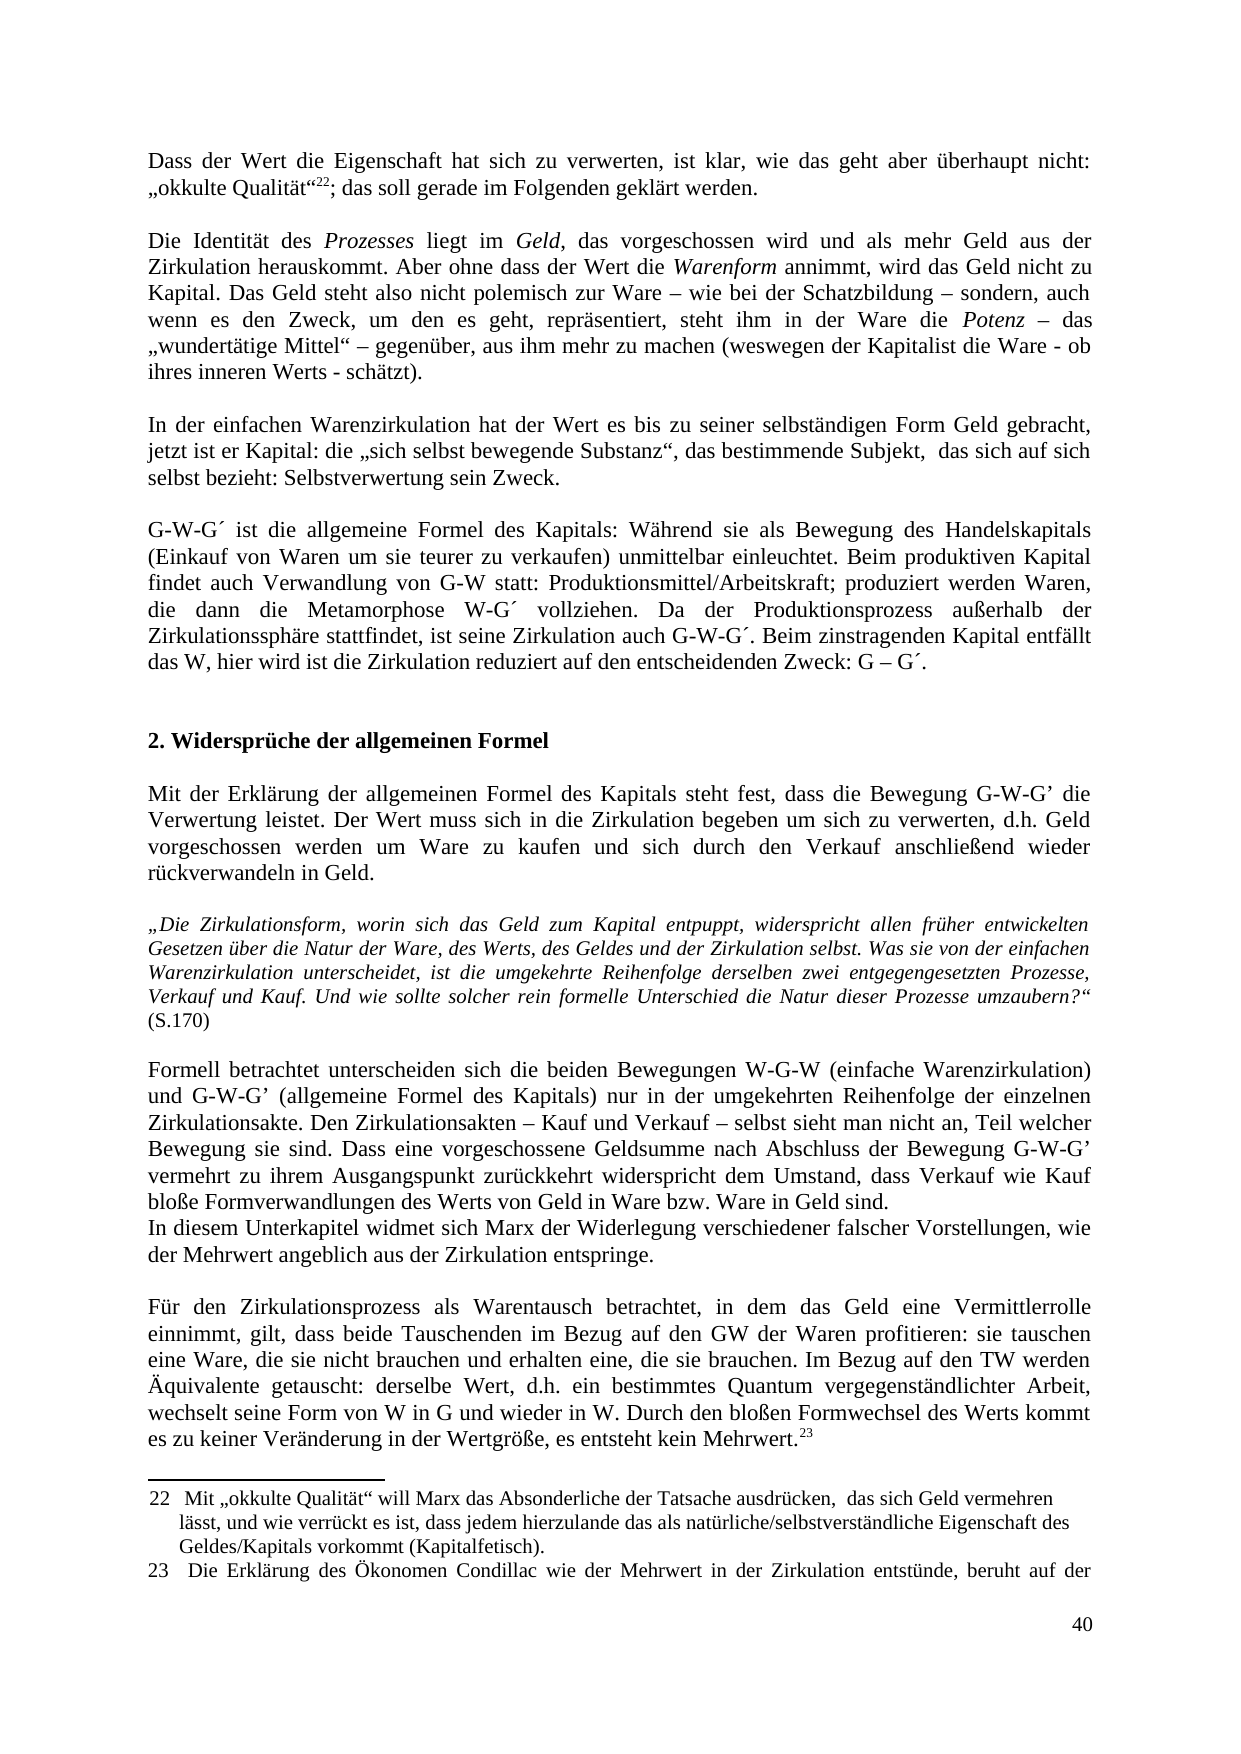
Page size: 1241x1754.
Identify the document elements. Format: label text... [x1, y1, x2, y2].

text Mit der Erklärung der allgemeinen Formel des Kapitals steht fest, dass die Bewegung G-W-G’ die Verwertung leistet. Der Wert muss sich in die Zirkulation begeben um sich zu verwerten, d.h. Geld vorgeschossen werden um Ware zu kaufen und sich durch den Verkauf anschließend wieder rückverwandeln in Geld. [148, 780, 1093, 886]
text 2. Widersprüche der allgemeinen Formel [148, 727, 1093, 754]
text Die Identität des Prozesses liegt im Geld, das vorgeschossen wird und als mehr Geld aus der Zirkulation herauskommt. Aber ohne dass der Wert die Warenform annimmt, wird das Geld nicht zu Kapital. Das Geld steht also nicht polemisch zur Ware – wie bei der Schatzbildung – sondern, auch wenn es den Zweck, um den es geht, repräsentiert, steht ihm in der Ware die Potenz – das „wundertätige Mittel“ – gegenüber, aus ihm mehr zu machen (weswegen der Kapitalist die Ware - ob ihres inneren Werts - schätzt). [148, 227, 1093, 385]
text Dass der Wert die Eigenschaft hat sich zu verwerten, ist klar, wie das geht aber überhaupt nicht: „okkulte Qualität“; das soll gerade im Folgenden geklärt werden. [148, 148, 1093, 200]
text „Die Zirkulationsform, worin sich das Geld zum Kapital entpuppt, widerspricht allen früher entwickelten Gesetzen über die Natur der Ware, des Werts, des Geldes und der Zirkulation selbst. Was sie von der einfachen Warenzirkulation unterscheidet, ist die umgekehrte Reihenfolge derselben zwei entgegengesetzten Prozesse, Verkauf und Kauf. Und wie sollte solcher rein formelle Unterschied die Natur dieser Prozesse umzaubern?“ (S.170) [148, 912, 1093, 1032]
text Für den Zirkulationsprozess als Warentausch betrachtet, in dem das Geld eine Vermittlerrolle einnimmt, gilt, dass beide Tauschenden im Bezug auf den GW der Waren profitieren: sie tauschen eine Ware, die sie nicht brauchen und erhalten eine, die sie brauchen. Im Bezug auf den TW werden Äquivalente getauscht: derselbe Wert, d.h. ein bestimmtes Quantum vergegenständlichter Arbeit, wechselt seine Form von W in G und wieder in W. Durch den bloßen Formwechsel des Werts kommt es zu keiner Veränderung in der Wertgröße, es entsteht kein Mehrwert. [148, 1293, 1093, 1452]
text In diesem Unterkapitel widmet sich Marx der Widerlegung verschiedener falscher Vorstellungen, wie der Mehrwert angeblich aus der Zirkulation entspringe. [148, 1214, 1093, 1267]
text G-W-G´ ist die allgemeine Formel des Kapitals: Während sie als Bewegung des Handelskapitals (Einkauf von Waren um sie teurer zu verkaufen) unmittelbar einleuchtet. Beim produktiven Kapital findet auch Verwandlung von G-W statt: Produktionsmittel/Arbeitskraft; produziert werden Waren, die dann die Metamorphose W-G´ vollziehen. Da der Produktionsprozess außerhalb der Zirkulationssphäre stattfindet, ist seine Zirkulation auch G-W-G´. Beim zinstragenden Kapital entfällt das W, hier wird ist die Zirkulation reduziert auf den entscheidenden Zweck: G – G´. [148, 517, 1093, 675]
text Formell betrachtet unterscheiden sich die beiden Bewegungen W-G-W (einfache Warenzirkulation) und G-W-G’ (allgemeine Formel des Kapitals) nur in der umgekehrten Reihenfolge der einzelnen Zirkulationsakte. Den Zirkulationsakten – Kauf und Verkauf – selbst sieht man nicht an, Teil welcher Bewegung sie sind. Dass eine vorgeschossene Geldsumme nach Abschluss der Bewegung G-W-G’ vermehrt zu ihrem Ausgangspunkt zurückkehrt widerspricht dem Umstand, dass Verkauf wie Kauf bloße Formverwandlungen des Werts von Geld in Ware bzw. Ware in Geld sind. [148, 1056, 1093, 1214]
text Mit „okkulte Qualität“ will Marx das Absonderliche der Tatsache ausdrücken, das sich Geld vermehren lässt, und wie verrückt es ist, dass jedem hierzulande das als natürliche/selbstverständliche Eigenschaft des Geldes/Kapitals vorkommt (Kapitalfetisch). [149, 1486, 1093, 1558]
text Die Erklärung des Ökonomen Condillac wie der Mehrwert in der Zirkulation entstünde, beruht auf der [148, 1558, 1093, 1582]
text In der einfachen Warenzirkulation hat der Wert es bis zu seiner selbständigen Form Geld gebracht, jetzt ist er Kapital: die „sich selbst bewegende Substanz“, das bestimmende Subjekt, das sich auf sich selbst bezieht: Selbstverwertung sein Zweck. [148, 411, 1093, 490]
